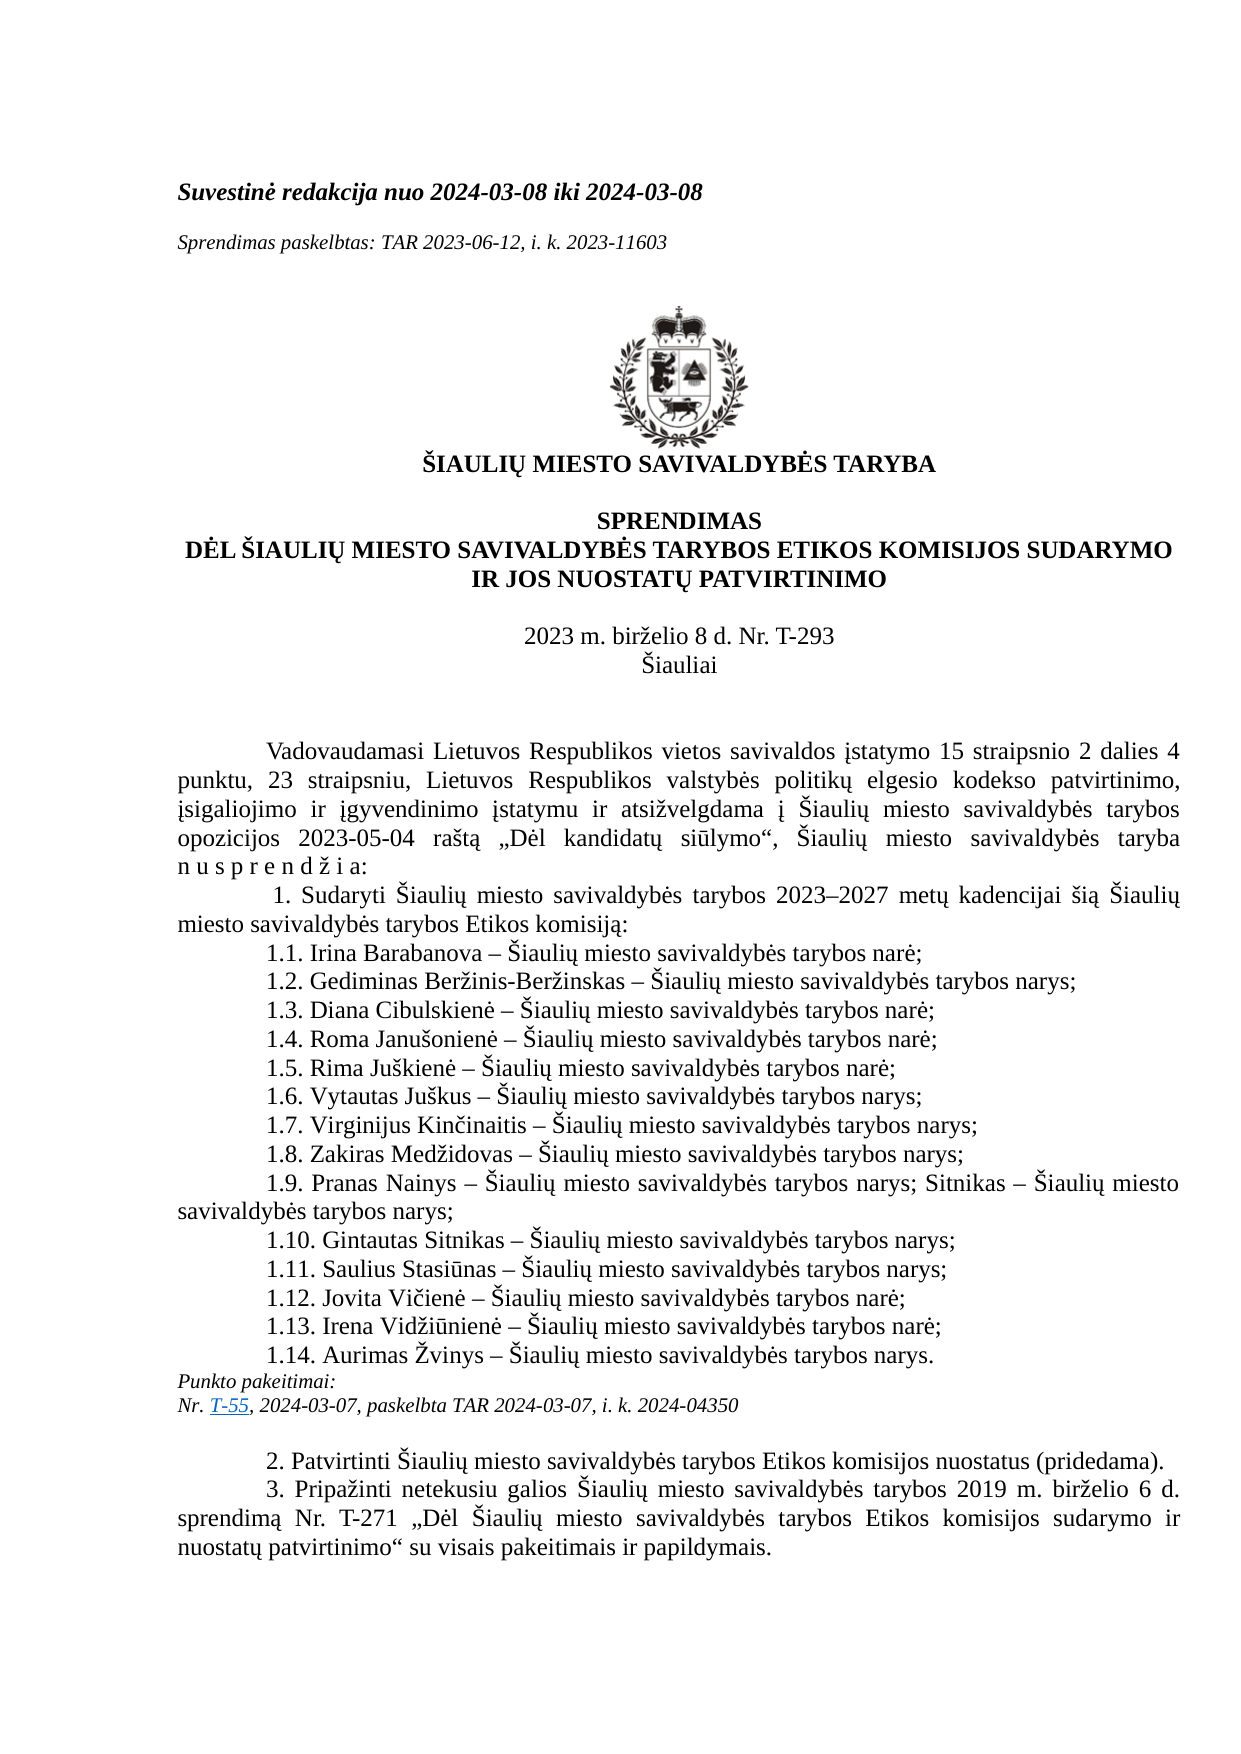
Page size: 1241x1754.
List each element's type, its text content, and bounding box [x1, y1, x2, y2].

text 2. Patvirtinti Šiaulių miesto savivaldybės tarybos Etikos komisijos nuostatus (pridedama). [177, 1446, 1181, 1474]
text 1.10. Gintautas Sitnikas – Šiaulių miesto savivaldybės tarybos narys; [177, 1225, 1181, 1254]
text 1.14. Aurimas Žvinys – Šiaulių miesto savivaldybės tarybos narys. [177, 1340, 1181, 1369]
text ŠIAULIŲ MIESTO SAVIVALDYBĖS TARYBA [177, 449, 1181, 478]
text 1.12. Jovita Vičienė – Šiaulių miesto savivaldybės tarybos narė; [177, 1283, 1181, 1311]
text 2023 m. birželio 8 d. Nr. T-293 [177, 621, 1181, 650]
text 1.9. Pranas Nainys – Šiaulių miesto savivaldybės tarybos narys; Sitnikas – Šiaulių miesto savivaldybės tarybos narys; [177, 1168, 1181, 1225]
text 1.8. Zakiras Medžidovas – Šiaulių miesto savivaldybės tarybos narys; [177, 1139, 1181, 1168]
text Šiauliai [177, 650, 1181, 679]
text 1.2. Gediminas Beržinis-Beržinskas – Šiaulių miesto savivaldybės tarybos narys; [177, 966, 1181, 995]
text Sprendimas paskelbtas: TAR 2023-06-12, i. k. 2023-11603 [177, 230, 1181, 254]
text Punkto pakeitimai: [177, 1369, 1181, 1393]
text 1.4. Roma Janušonienė – Šiaulių miesto savivaldybės tarybos narė; [177, 1024, 1181, 1053]
text Nr. T-55, 2024-03-07, paskelbta TAR 2024-03-07, i. k. 2024-04350 [177, 1393, 1181, 1417]
text 1. Sudaryti Šiaulių miesto savivaldybės tarybos 2023–2027 metų kadencijai šią Šiaulių miesto savivaldybės tarybos Etikos komisiją: [177, 880, 1181, 938]
text SPRENDIMAS [177, 506, 1181, 535]
text 1.11. Saulius Stasiūnas – Šiaulių miesto savivaldybės tarybos narys; [177, 1254, 1181, 1283]
text 1.5. Rima Juškienė – Šiaulių miesto savivaldybės tarybos narė; [177, 1053, 1181, 1081]
text Vadovaudamasi Lietuvos Respublikos vietos savivaldos įstatymo 15 straipsnio 2 dalies 4 punktu, 23 straipsniu, Lietuvos Respublikos valstybės politikų elgesio kodekso patvirtinimo, įsigaliojimo ir įgyvendinimo įstatymu ir atsižvelgdama į Šiaulių miesto savivaldybės tarybos opozicijos 2023-05-04 raštą „Dėl kandidatų siūlymo“, Šiaulių miesto savivaldybės taryba n u s p r e n d ž i a: [177, 736, 1181, 880]
text 1.7. Virginijus Kinčinaitis – Šiaulių miesto savivaldybės tarybos narys; [177, 1110, 1181, 1139]
text 1.6. Vytautas Juškus – Šiaulių miesto savivaldybės tarybos narys; [177, 1081, 1181, 1110]
text 3. Pripažinti netekusiu galios Šiaulių miesto savivaldybės tarybos 2019 m. birželio 6 d. sprendimą Nr. T-271 „Dėl Šiaulių miesto savivaldybės tarybos Etikos komisijos sudarymo ir nuostatų patvirtinimo“ su visais pakeitimais ir papildymais. [177, 1474, 1181, 1561]
text Suvestinė redakcija nuo 2024-03-08 iki 2024-03-08 [177, 177, 1181, 206]
text 1.13. Irena Vidžiūnienė – Šiaulių miesto savivaldybės tarybos narė; [177, 1311, 1181, 1340]
text 1.1. Irina Barabanova – Šiaulių miesto savivaldybės tarybos narė; [177, 938, 1181, 966]
text 1.3. Diana Cibulskienė – Šiaulių miesto savivaldybės tarybos narė; [177, 995, 1181, 1024]
text DĖL ŠIAULIŲ MIESTO SAVIVALDYBĖS TARYBOS ETIKOS KOMISIJOS SUDARYMO IR JOS NUOSTATŲ PATVIRTINIMO [177, 535, 1181, 593]
